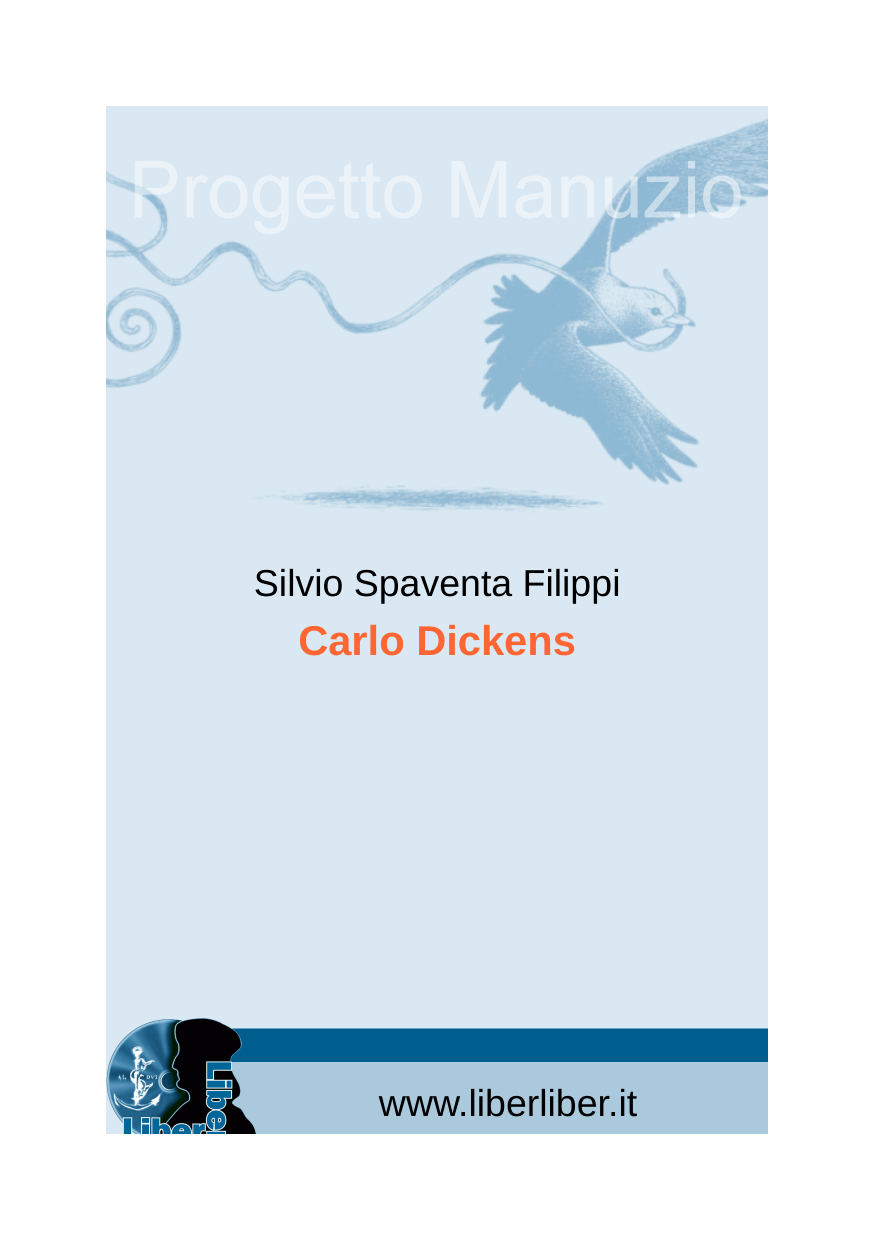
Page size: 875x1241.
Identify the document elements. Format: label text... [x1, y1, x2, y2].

picture [106, 604, 768, 616]
text www.liberliber.it [331, 1081, 685, 1124]
text Silvio Spaventa Filippi [106, 561, 768, 604]
picture [106, 219, 768, 561]
picture [106, 664, 768, 1020]
text Carlo Dickens [106, 616, 768, 664]
